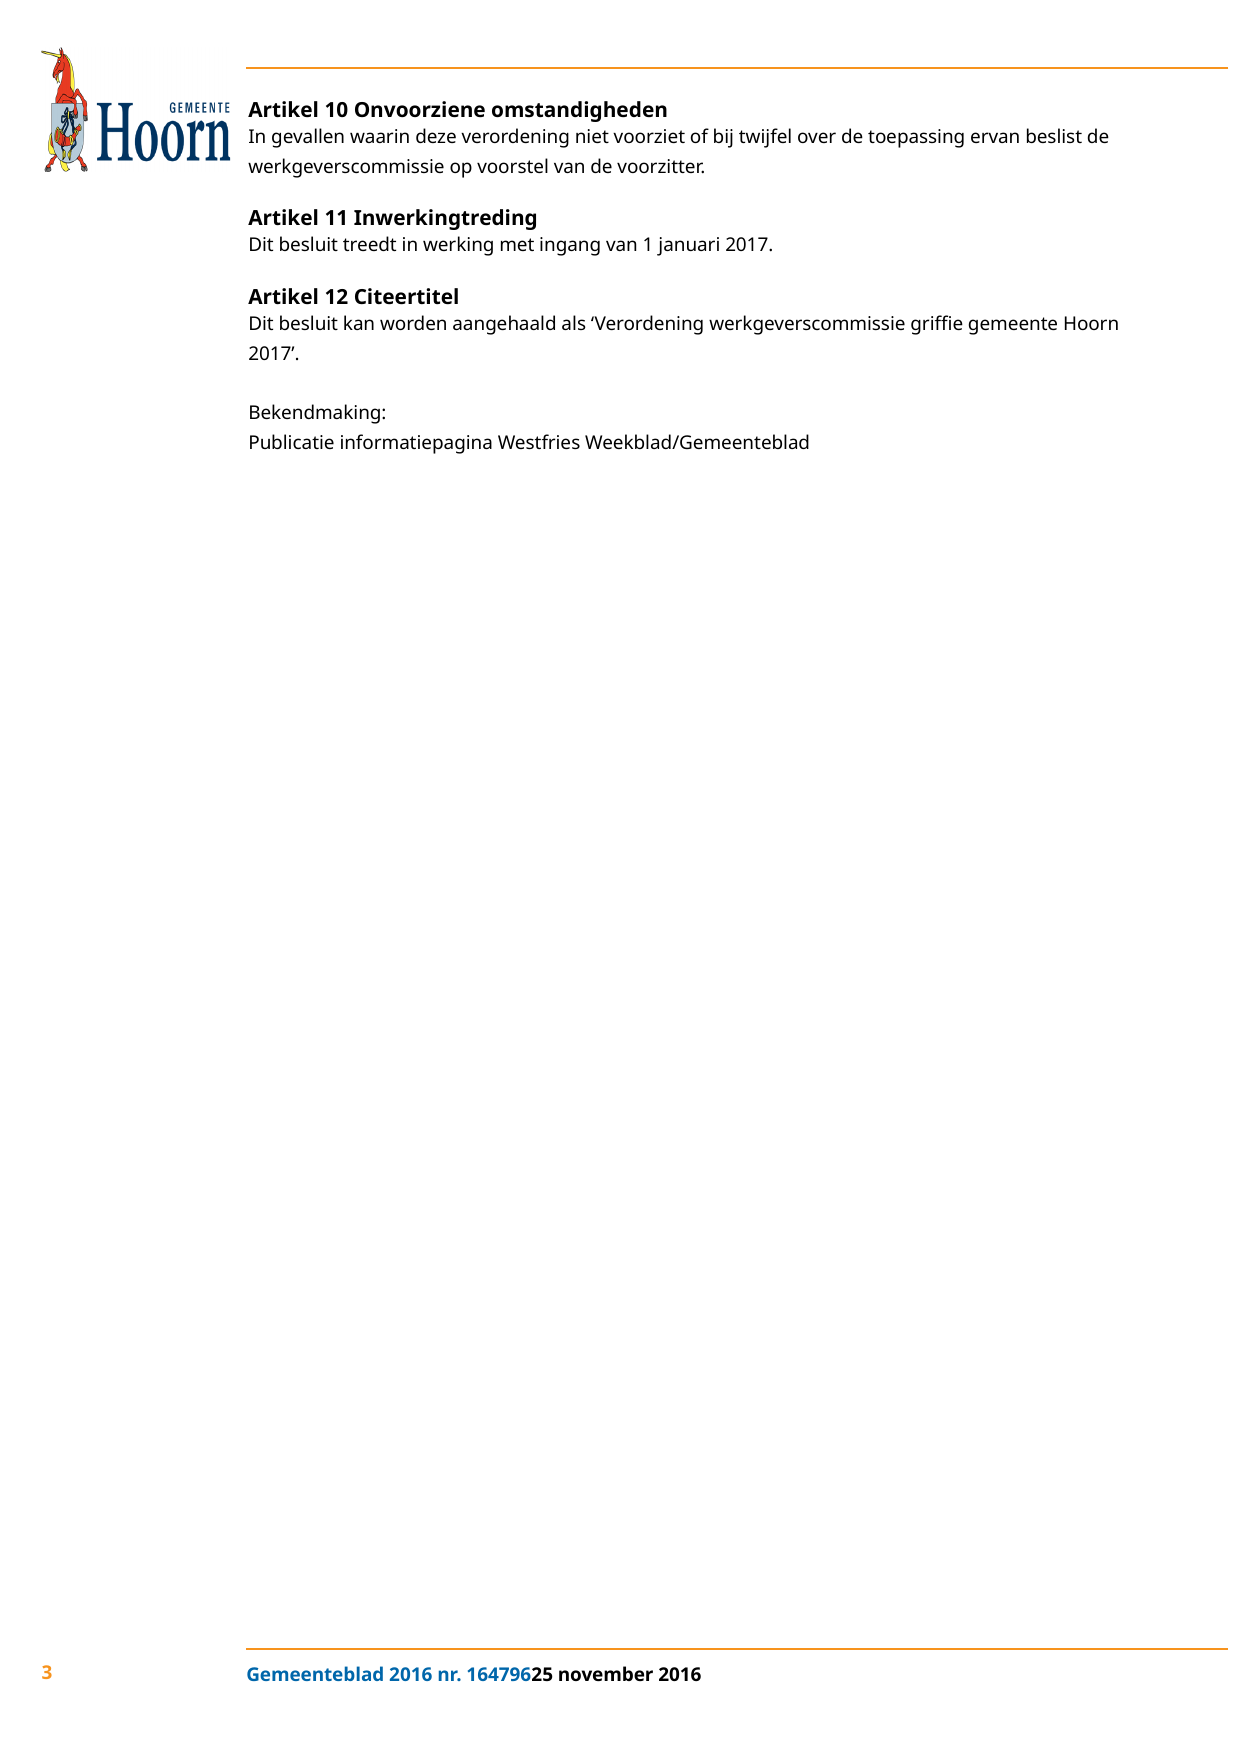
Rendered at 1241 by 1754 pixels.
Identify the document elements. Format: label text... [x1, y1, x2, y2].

text Artikel 12 Citeertitel [248, 282, 1152, 311]
text In gevallen waarin deze verordening niet voorziet of bij twijfel over de toepassing ervan beslist de werkgeverscommissie op voorstel van de voorzitter. [248, 123, 1152, 178]
text Publicatie informatiepagina Westfries Weekblad/Gemeenteblad [248, 429, 1152, 454]
text Artikel 10 Onvoorziene omstandigheden [248, 95, 1152, 123]
picture [41, 47, 231, 172]
text Dit besluit treedt in werking met ingang van 1 januari 2017. [248, 232, 1152, 257]
text Dit besluit kan worden aangehaald als ‘Verordening werkgeverscommissie griffie gemeente Hoorn 2017’. [248, 311, 1152, 366]
text Artikel 11 Inwerkingtreding [248, 203, 1152, 232]
text Bekendmaking: [248, 399, 1152, 425]
